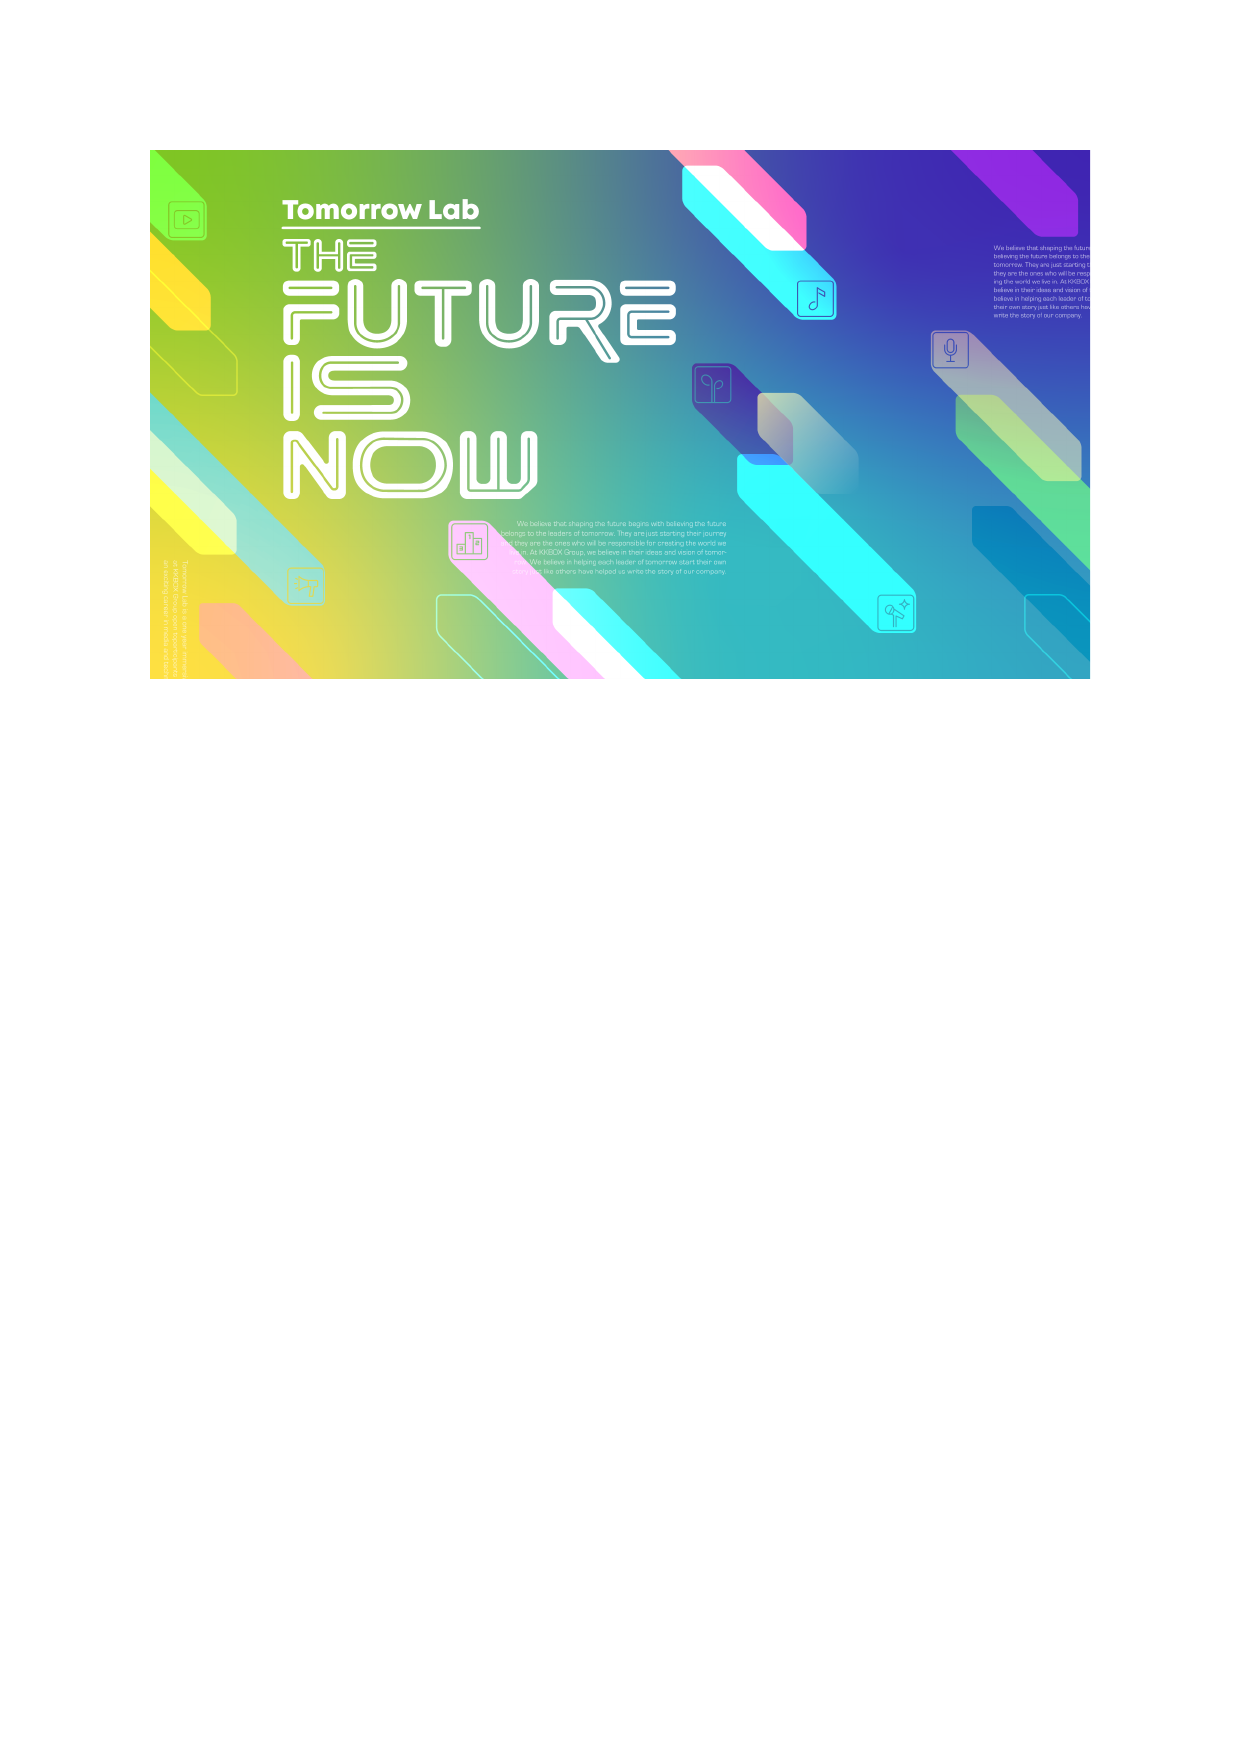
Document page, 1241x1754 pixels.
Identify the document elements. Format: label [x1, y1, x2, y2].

picture [150, 150, 1091, 679]
